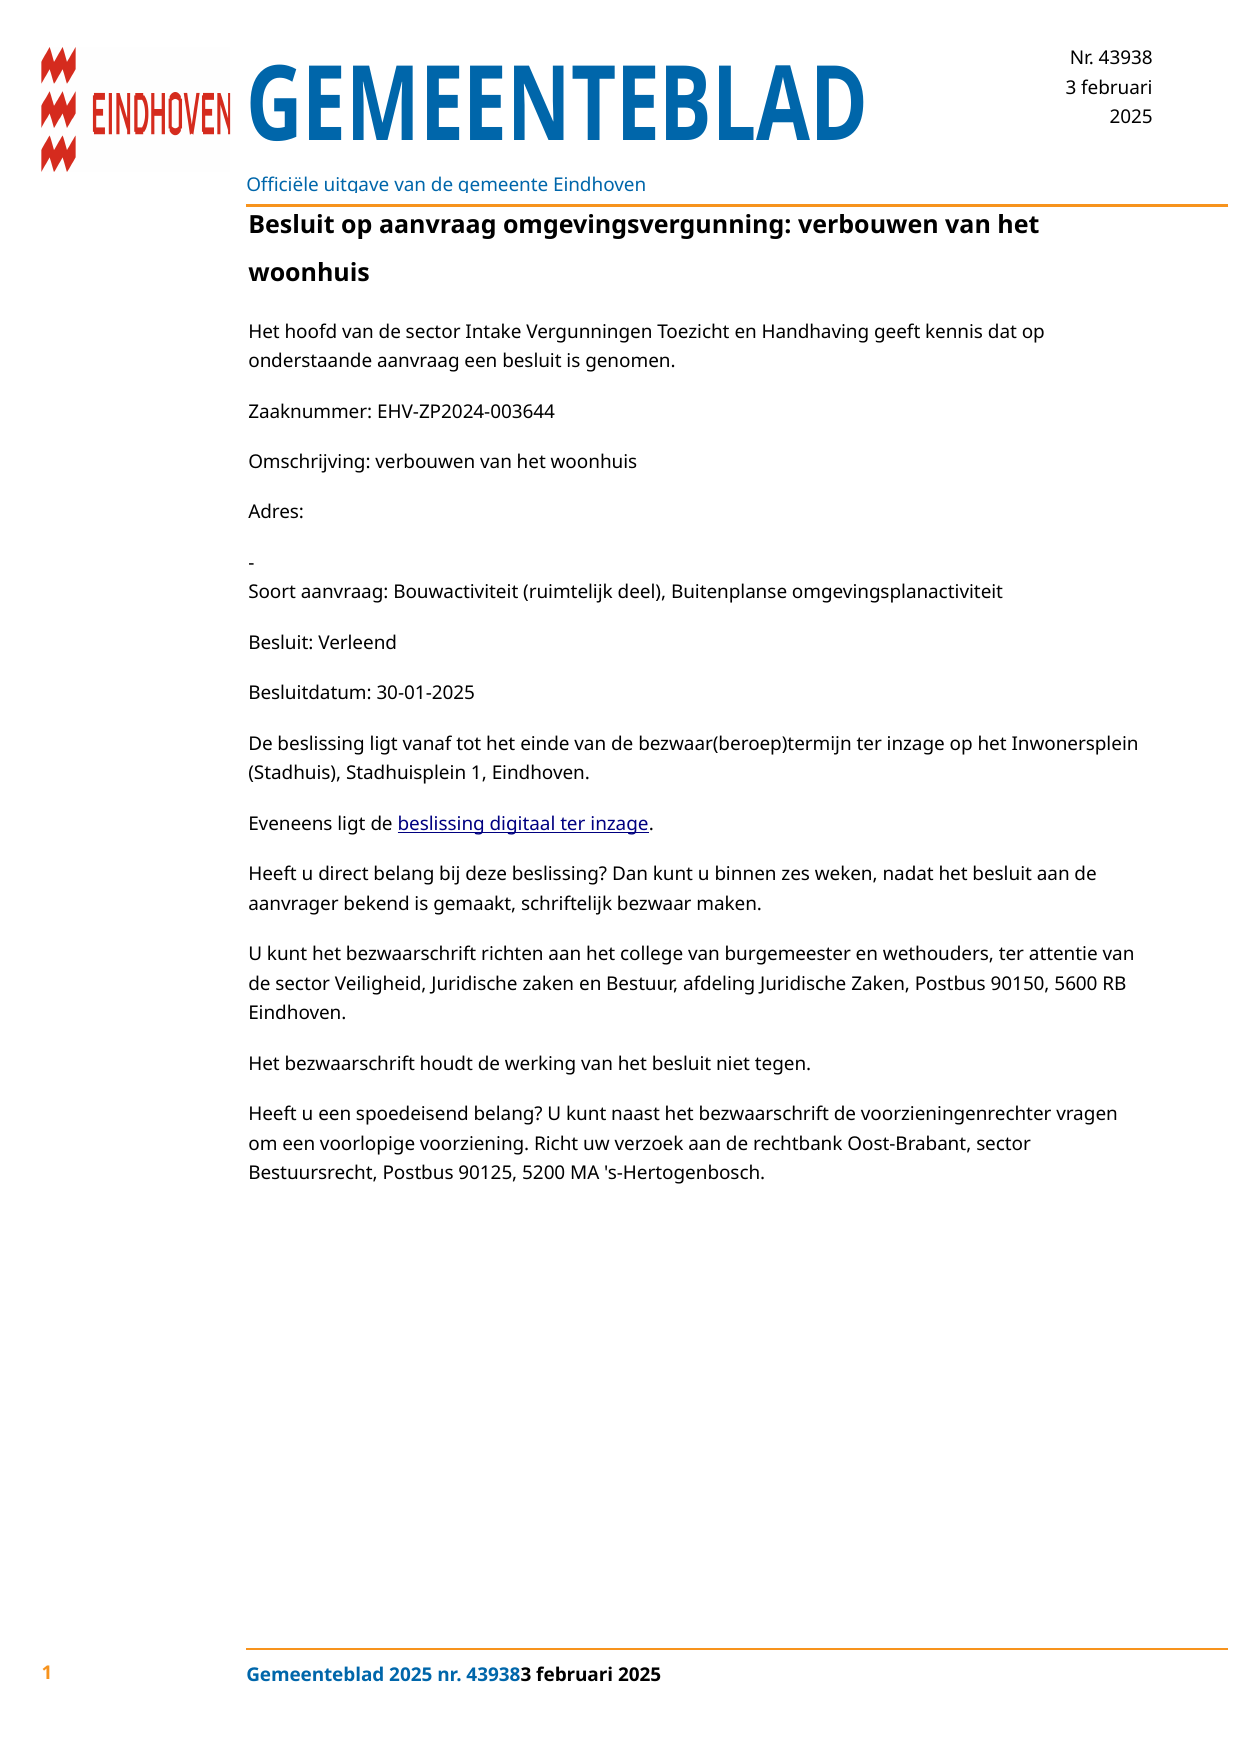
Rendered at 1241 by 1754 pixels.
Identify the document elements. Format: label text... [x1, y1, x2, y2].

text Heeft u een spoedeisend belang? U kunt naast het bezwaarschrift de voorzieningenrechter vragen om een voorlopige voorziening. Richt uw verzoek aan de rechtbank Oost-Brabant, sector Bestuursrecht, Postbus 90125, 5200 MA 's-Hertogenbosch. [248, 1100, 1152, 1185]
text Adres: [248, 499, 1152, 524]
text Zaaknummer: EHV-ZP2024-003644 [248, 398, 1152, 424]
text De beslissing ligt vanaf tot het einde van de bezwaar(beroep)termijn ter inzage op het Inwonersplein (Stadhuis), Stadhuisplein 1, Eindhoven. [248, 730, 1152, 785]
text Het bezwaarschrift houdt de werking van het besluit niet tegen. [248, 1050, 1152, 1076]
text U kunt het bezwaarschrift richten aan het college van burgemeester en wethouders, ter attentie van de sector Veiligheid, Juridische zaken en Bestuur, afdeling Juridische Zaken, Postbus 90150, 5600 RB Eindhoven. [248, 940, 1152, 1025]
text Heeft u direct belang bij deze beslissing? Dan kunt u binnen zes weken, nadat het besluit aan de aanvrager bekend is gemaakt, schriftelijk bezwaar maken. [248, 860, 1152, 916]
text Eveneens ligt de beslissing digitaal ter inzage. [248, 810, 1152, 836]
text Besluit op aanvraag omgevingsvergunning: verbouwen van het woonhuis [248, 207, 1152, 288]
text Soort aanvraag: Bouwactiviteit (ruimtelijk deel), Buitenplanse omgevingsplanactiviteit [248, 579, 1152, 604]
text Het hoofd van de sector Intake Vergunningen Toezicht en Handhaving geeft kennis dat op onderstaande aanvraag een besluit is genomen. [248, 318, 1152, 373]
text Omschrijving: verbouwen van het woonhuis [248, 448, 1152, 474]
picture [41, 47, 231, 172]
text Besluit: Verleend [248, 629, 1152, 655]
text Besluitdatum: 30-01-2025 [248, 679, 1152, 705]
